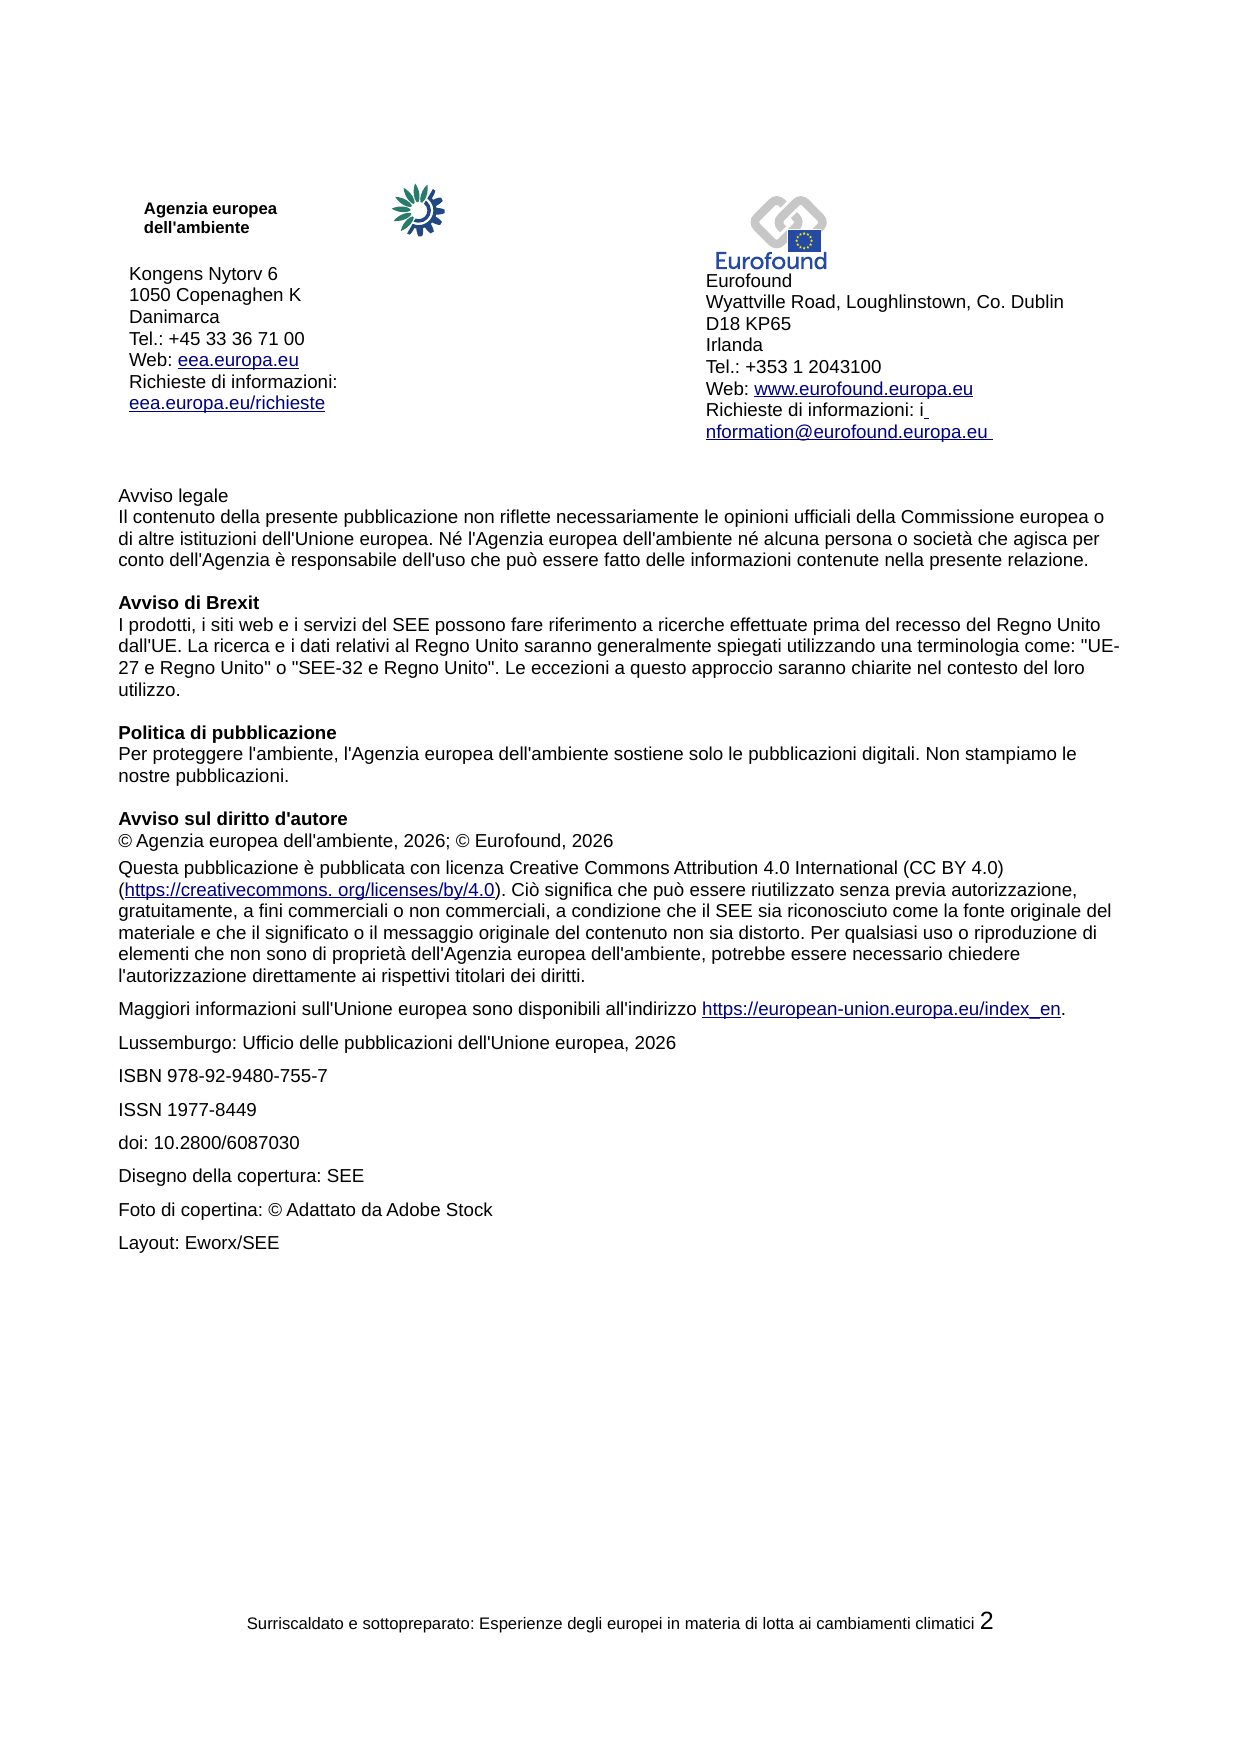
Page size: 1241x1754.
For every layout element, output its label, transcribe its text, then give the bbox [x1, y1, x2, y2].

text © Agenzia europea dell'ambiente, 2026; © Eurofound, 2026 [118, 829, 1122, 851]
text Avviso legale [118, 484, 1122, 506]
text Maggiori informazioni sull'Unione europea sono disponibili all'indirizzo https://european-union.europa.eu/index_en. [118, 998, 1122, 1020]
text Foto di copertina: © Adattato da Adobe Stock [118, 1199, 1122, 1220]
text Tel.: +353 1 2043100 [706, 356, 1114, 377]
text Eurofound [706, 187, 1114, 291]
text Kongens Nytorv 6 [129, 183, 527, 284]
text Layout: Eworx/SEE [118, 1232, 1122, 1254]
text Irlanda [706, 334, 1114, 356]
text Il contenuto della presente pubblicazione non riflette necessariamente le opinioni ufficiali della Commissione europea o di altre istituzioni dell'Unione europea. Né l'Agenzia europea dell'ambiente né alcuna persona o società che agisca per conto dell'Agenzia è responsabile dell'uso che può essere fatto delle informazioni contenute nella presente relazione. [118, 506, 1122, 571]
text Richieste di informazioni: eea.europa.eu/richieste [129, 370, 527, 413]
text Questa pubblicazione è pubblicata con licenza Creative Commons Attribution 4.0 International (CC BY 4.0) (https://creativecommons. org/licenses/by/4.0). Ciò significa che può essere riutilizzato senza previa autorizzazione, gratuitamente, a fini commerciali o non commerciali, a condizione che il SEE sia riconosciuto come la fonte originale del materiale e che il significato o il messaggio originale del contenuto non sia distorto. Per qualsiasi uso o riproduzione di elementi che non sono di proprietà dell'Agenzia europea dell'ambiente, potrebbe essere necessario chiedere l'autorizzazione direttamente ai rispettivi titolari dei diritti. [118, 857, 1122, 986]
text Avviso sul diritto d'autore [118, 808, 1122, 829]
text doi: 10.2800/6087030 [118, 1132, 1122, 1153]
text D18 KP65 [706, 313, 1114, 334]
text ISBN 978-92-9480-755-7 [118, 1065, 1122, 1087]
text Tel.: +45 33 36 71 00 [129, 327, 527, 349]
text Web: www.eurofound.europa.eu [706, 377, 1114, 399]
text Web: eea.europa.eu [129, 349, 527, 370]
text Lussemburgo: Ufficio delle pubblicazioni dell'Unione europea, 2026 [118, 1032, 1122, 1053]
text 1050 Copenaghen K [129, 284, 527, 306]
text I prodotti, i siti web e i servizi del SEE possono fare riferimento a ricerche effettuate prima del recesso del Regno Unito dall'UE. La ricerca e i dati relativi al Regno Unito saranno generalmente spiegati utilizzando una terminologia come: "UE-27 e Regno Unito" o "SEE-32 e Regno Unito". Le eccezioni a questo approccio saranno chiarite nel contesto del loro utilizzo. [118, 614, 1122, 700]
text Avviso di Brexit [118, 592, 1122, 614]
text Wyattville Road, Loughlinstown, Co. Dublin [706, 291, 1114, 313]
text ISSN 1977-8449 [118, 1098, 1122, 1120]
text Disegno della copertura: SEE [118, 1165, 1122, 1187]
text Danimarca [129, 306, 527, 327]
text Politica di pubblicazione [118, 722, 1122, 743]
text Per proteggere l'ambiente, l'Agenzia europea dell'ambiente sostiene solo le pubblicazioni digitali. Non stampiamo le nostre pubblicazioni. [118, 743, 1122, 786]
text Richieste di informazioni: i nformation@eurofound.europa.eu [706, 399, 1114, 442]
